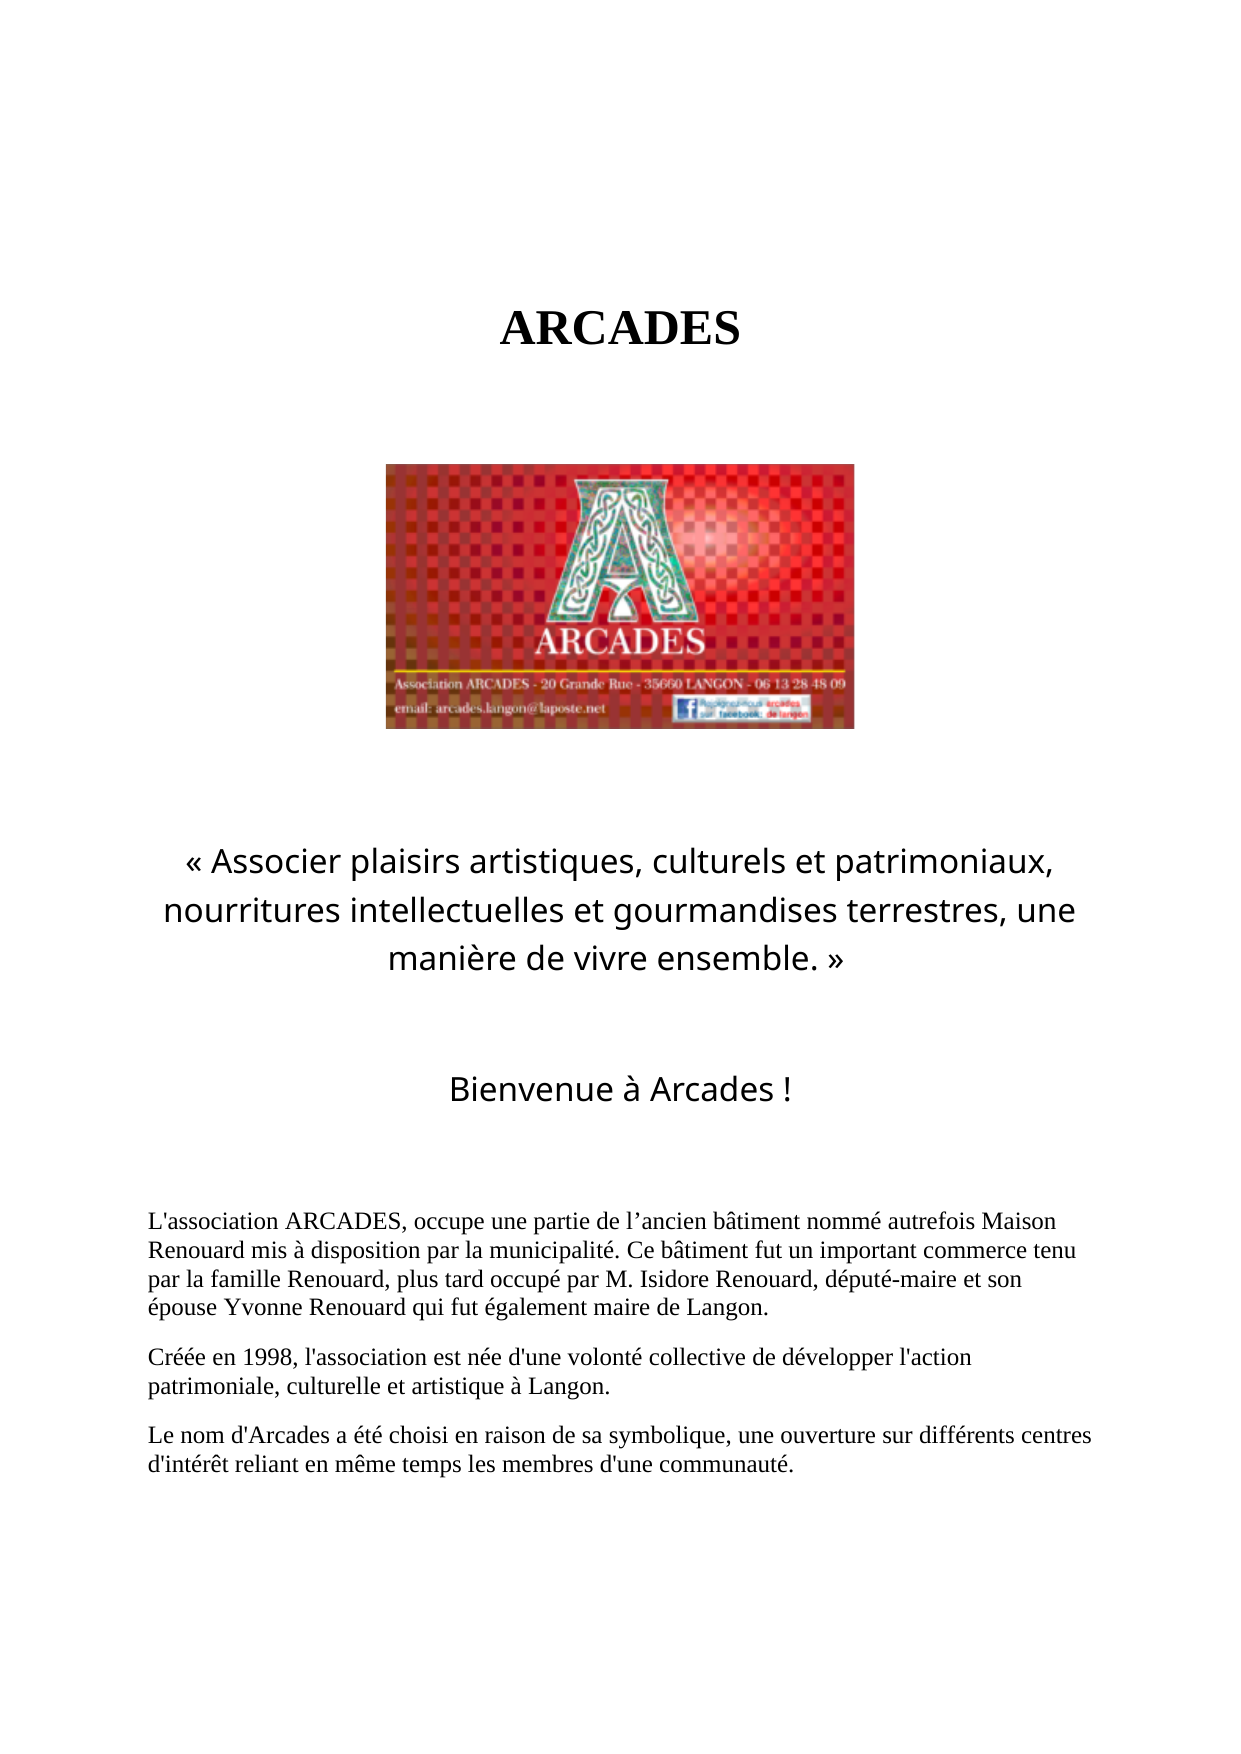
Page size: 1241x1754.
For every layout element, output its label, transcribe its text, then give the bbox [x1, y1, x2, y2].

text ARCADES [148, 298, 1093, 355]
text Créée en 1998, l'association est née d'une volonté collective de développer l'action patrimoniale, culturelle et artistique à Langon. [148, 1342, 1093, 1399]
text L'association ARCADES, occupe une partie de l’ancien bâtiment nommé autrefois Maison Renouard mis à disposition par la municipalité. Ce bâtiment fut un important commerce tenu par la famille Renouard, plus tard occupé par M. Isidore Renouard, député-maire et son épouse Yvonne Renouard qui fut également maire de Langon. [148, 1206, 1093, 1321]
text « Associer plaisirs artistiques, culturels et patrimoniaux, nourritures intellectuelles et gourmandises terrestres, une manière de vivre ensemble. » [148, 838, 1093, 980]
text Le nom d'Arcades a été choisi en raison de sa symbolique, une ouverture sur différents centres d'intérêt reliant en même temps les membres d'une communauté. [148, 1420, 1093, 1478]
text Bienvenue à Arcades ! [148, 1065, 1093, 1111]
